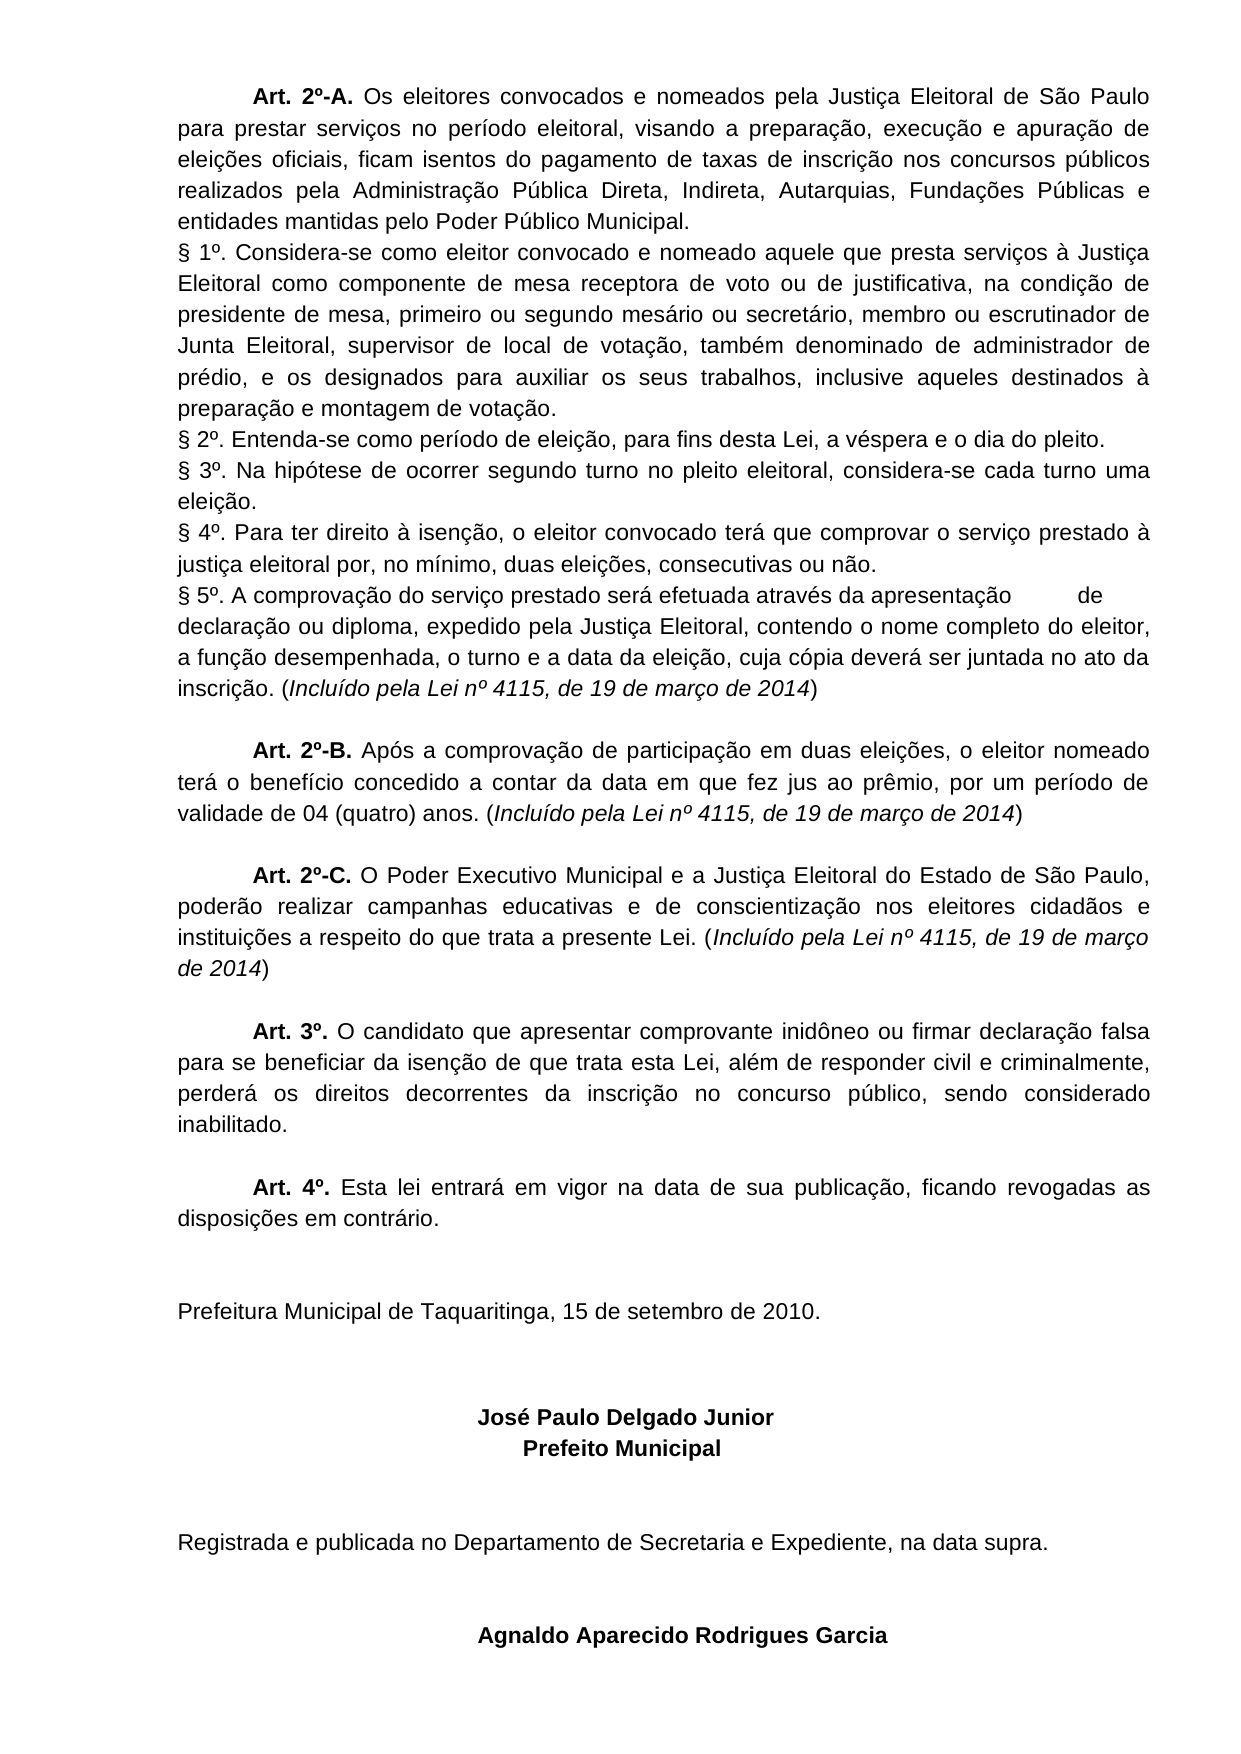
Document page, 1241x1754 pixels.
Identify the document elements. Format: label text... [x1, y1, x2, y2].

text § 3º. Na hipótese de ocorrer segundo turno no pleito eleitoral, considera-se cada turno uma eleição. [177, 456, 1152, 515]
text Registrada e publicada no Departamento de Secretaria e Expediente, na data supra. [177, 1528, 1152, 1555]
text Art. 3º. O candidato que apresentar comprovante inidôneo ou firmar declaração falsa para se beneficiar da isenção de que trata esta Lei, além de responder civil e criminalmente, perderá os direitos decorrentes da inscrição no concurso público, sendo considerado inabilitado. [177, 1017, 1152, 1138]
text Art. 2º-A. Os eleitores convocados e nomeados pela Justiça Eleitoral de São Paulo para prestar serviços no período eleitoral, visando a preparação, execução e apuração de eleições oficiais, ficam isentos do pagamento de taxas de inscrição nos concursos públicos realizados pela Administração Pública Direta, Indireta, Autarquias, Fundações Públicas e entidades mantidas pelo Poder Público Municipal. [177, 83, 1152, 234]
text Prefeito Municipal [177, 1434, 1152, 1462]
text José Paulo Delgado Junior [177, 1403, 1152, 1430]
text § 5º. A comprovação do serviço prestado será efetuada através da apresentação de declaração ou diploma, expedido pela Justiça Eleitoral, contendo o nome completo do eleitor, a função desempenhada, o turno e a data da eleição, cuja cópia deverá ser juntada no ato da inscrição. (Incluído pela Lei nº 4115, de 19 de março de 2014) [177, 581, 1152, 702]
text § 4º. Para ter direito à isenção, o eleitor convocado terá que comprovar o serviço prestado à justiça eleitoral por, no mínimo, duas eleições, consecutivas ou não. [177, 519, 1152, 577]
text § 2º. Entenda-se como período de eleição, para fins desta Lei, a véspera e o dia do pleito. [177, 425, 1152, 452]
text Prefeitura Municipal de Taquaritinga, 15 de setembro de 2010. [177, 1297, 1152, 1324]
text § 1º. Considera-se como eleitor convocado e nomeado aquele que presta serviços à Justiça Eleitoral como componente de mesa receptora de voto ou de justificativa, na condição de presidente de mesa, primeiro ou segundo mesário ou secretário, membro ou escrutinador de Junta Eleitoral, supervisor de local de votação, também denominado de administrador de prédio, e os designados para auxiliar os seus trabalhos, inclusive aqueles destinados à preparação e montagem de votação. [177, 238, 1152, 421]
text Agnaldo Aparecido Rodrigues Garcia [177, 1621, 1152, 1648]
text Art. 2º-B. Após a comprovação de participação em duas eleições, o eleitor nomeado terá o benefício concedido a contar da data em que fez jus ao prêmio, por um período de validade de 04 (quatro) anos. (Incluído pela Lei nº 4115, de 19 de março de 2014) [177, 737, 1152, 826]
text Art. 2º-C. O Poder Executivo Municipal e a Justiça Eleitoral do Estado de São Paulo, poderão realizar campanhas educativas e de conscientização nos eleitores cidadãos e instituições a respeito do que trata a presente Lei. (Incluído pela Lei nº 4115, de 19 de março de 2014) [177, 861, 1152, 982]
text Art. 4º. Esta lei entrará em vigor na data de sua publicação, ficando revogadas as disposições em contrário. [177, 1173, 1152, 1231]
